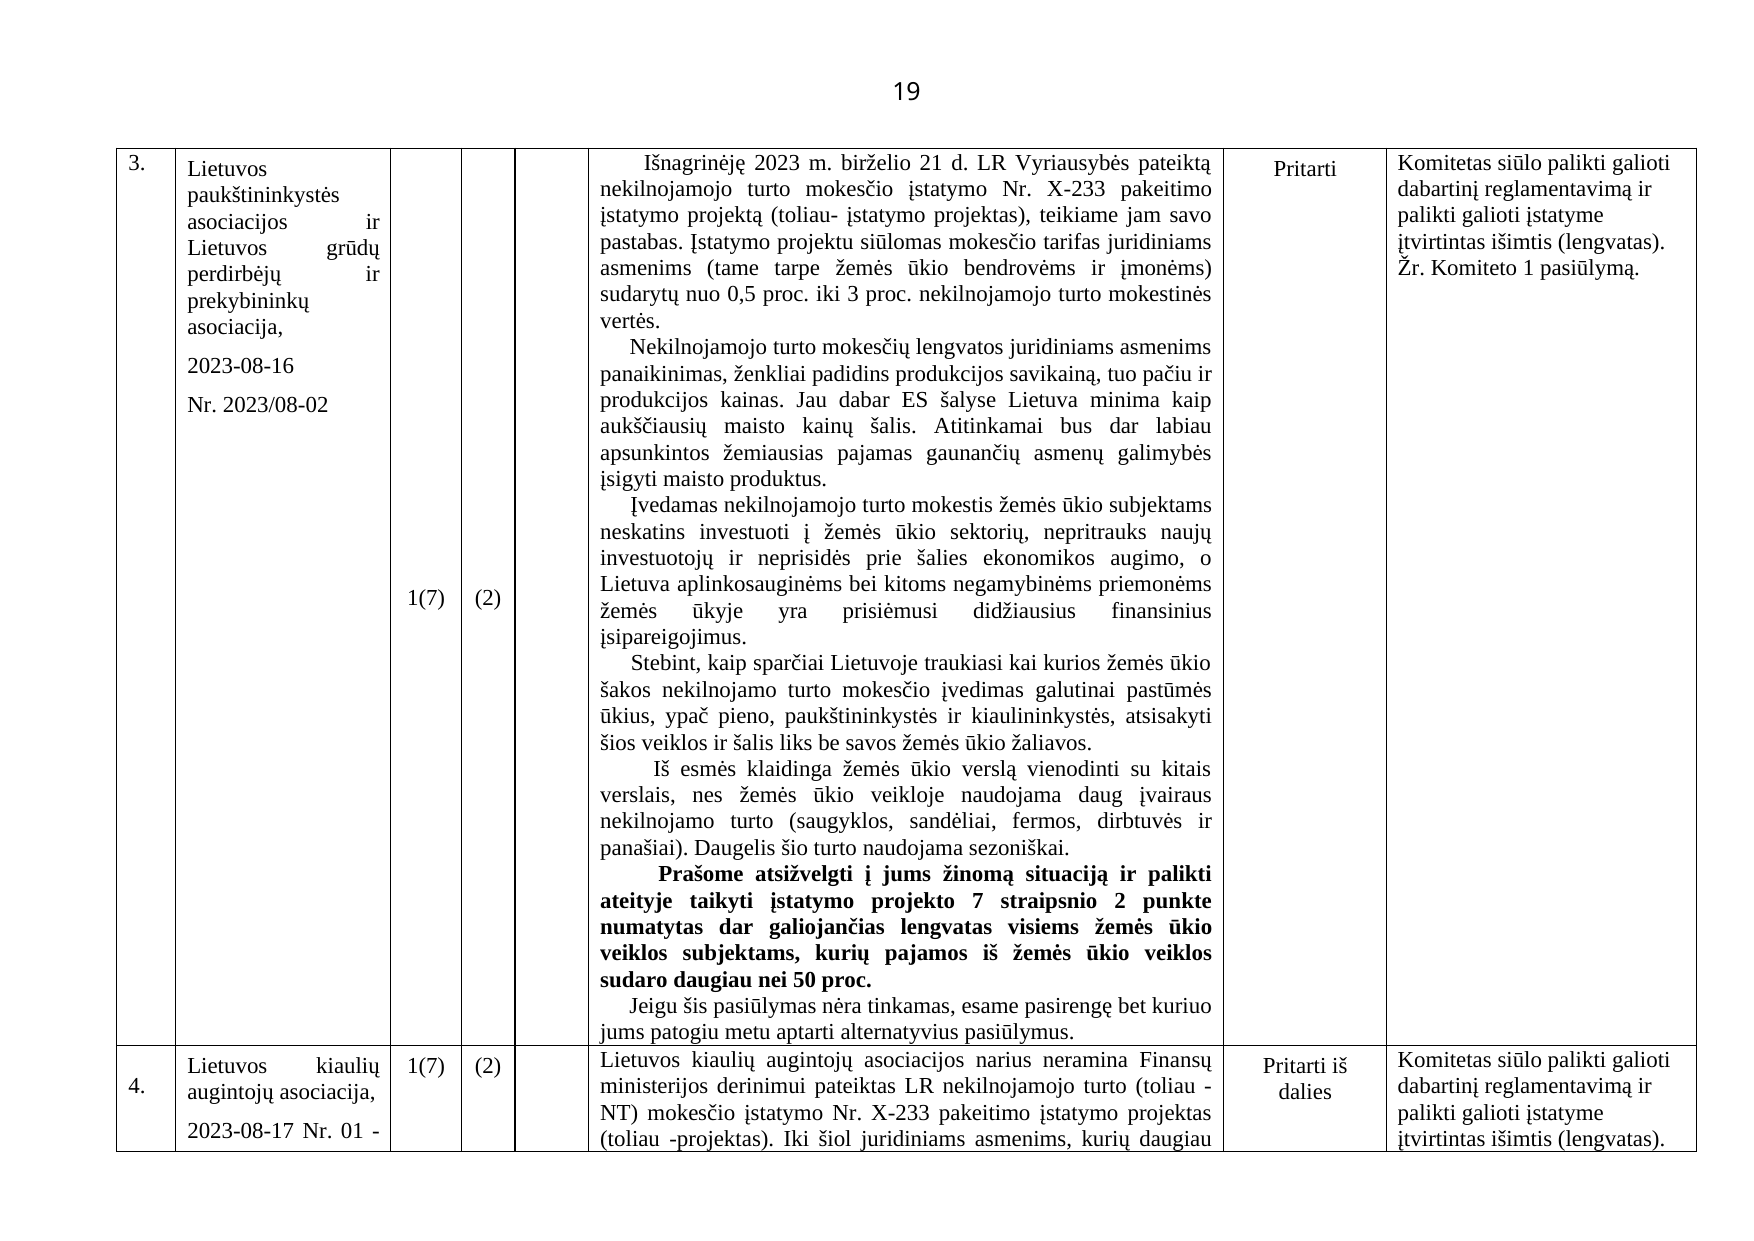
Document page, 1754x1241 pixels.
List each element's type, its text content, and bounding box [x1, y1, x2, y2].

table_cell Pritarti [1224, 149, 1386, 1045]
table_cell (2) [462, 1046, 514, 1151]
table_cell Komitetas siūlo palikti galioti dabartinį reglamentavimą ir palikti galioti įstatyme įtvirtintas išimtis (lengvatas). [1387, 1046, 1696, 1151]
table_cell 1(7) [391, 1046, 461, 1151]
table_cell Pritarti iš dalies [1224, 1046, 1386, 1151]
table_cell Komitetas siūlo palikti galioti dabartinį reglamentavimą ir palikti galioti įstatyme įtvirtintas išimtis (lengvatas). Žr. Komiteto 1 pasiūlymą. [1387, 149, 1696, 1045]
table_cell Išnagrinėję 2023 m. birželio 21 d. LR Vyriausybės pateiktą nekilnojamojo turto mokesčio įstatymo Nr. X-233 pakeitimo įstatymo projektą (toliau- įstatymo projektas), teikiame jam savo pastabas. Įstatymo projektu siūlomas mokesčio tarifas juridiniams asmenims (tame tarpe žemės ūkio bendrovėms ir įmonėms) sudarytų nuo 0,5 proc. iki 3 proc. nekilnojamojo turto mokestinės vertės. Nekilnojamojo turto mokesčių lengvatos juridiniams asmenims panaikinimas, ženkliai padidins produkcijos savikainą, tuo pačiu ir produkcijos kainas. Jau dabar ES šalyse Lietuva minima kaip aukščiausių maisto kainų šalis. Atitinkamai bus dar labiau apsunkintos žemiausias pajamas gaunančių asmenų galimybės įsigyti maisto produktus. Įvedamas nekilnojamojo turto mokestis žemės ūkio subjektams neskatins investuoti į žemės ūkio sektorių, nepritrauks naujų investuotojų ir neprisidės prie šalies ekonomikos augimo, o Lietuva aplinkosauginėms bei kitoms negamybinėms priemonėms žemės ūkyje yra prisiėmusi didžiausius finansinius įsipareigojimus. Stebint, kaip sparčiai Lietuvoje traukiasi kai kurios žemės ūkio šakos nekilnojamo turto mokesčio įvedimas galutinai pastūmės ūkius, ypač pieno, paukštininkystės ir kiaulininkystės, atsisakyti šios veiklos ir šalis liks be savos žemės ūkio žaliavos. Iš esmės klaidinga žemės ūkio verslą vienodinti su kitais verslais, nes žemės ūkio veikloje naudojama daug įvairaus nekilnojamo turto (saugyklos, sandėliai, fermos, dirbtuvės ir panašiai). Daugelis šio turto naudojama sezoniškai. Prašome atsižvelgti į jums žinomą situaciją ir palikti ateityje taikyti įstatymo projekto 7 straipsnio 2 punkte numatytas dar galiojančias lengvatas visiems žemės ūkio veiklos subjektams, kurių pajamos iš žemės ūkio veiklos sudaro daugiau nei 50 proc. Jeigu šis pasiūlymas nėra tinkamas, esame pasirengę bet kuriuo jums patogiu metu aptarti alternatyvius pasiūlymus. [589, 149, 1223, 1045]
table_cell 1(7) [391, 149, 461, 1045]
table_cell Lietuvos kiaulių augintojų asociacija, 2023-08-17 Nr. 01 [176, 1046, 390, 1151]
table_cell [516, 1046, 588, 1151]
table_cell Lietuvos paukštininkystės asociacijos ir Lietuvos grūdų perdirbėjų ir prekybininkų asociacija, 2023-08-16 Nr. 2023/08-02 [176, 149, 390, 1045]
table_cell 4. [117, 1046, 175, 1151]
table_cell (2) [462, 149, 514, 1045]
table_cell [516, 149, 588, 1045]
table_cell 3. [117, 149, 175, 1045]
table_cell Lietuvos kiaulių augintojų asociacijos narius neramina Finansų ministerijos derinimui pateiktas LR nekilnojamojo turto (toliau -NT) mokesčio įstatymo Nr. X-233 pakeitimo įstatymo projektas (toliau -projektas). Iki šiol juridiniams asmenims, kurių daugiau [589, 1046, 1223, 1151]
